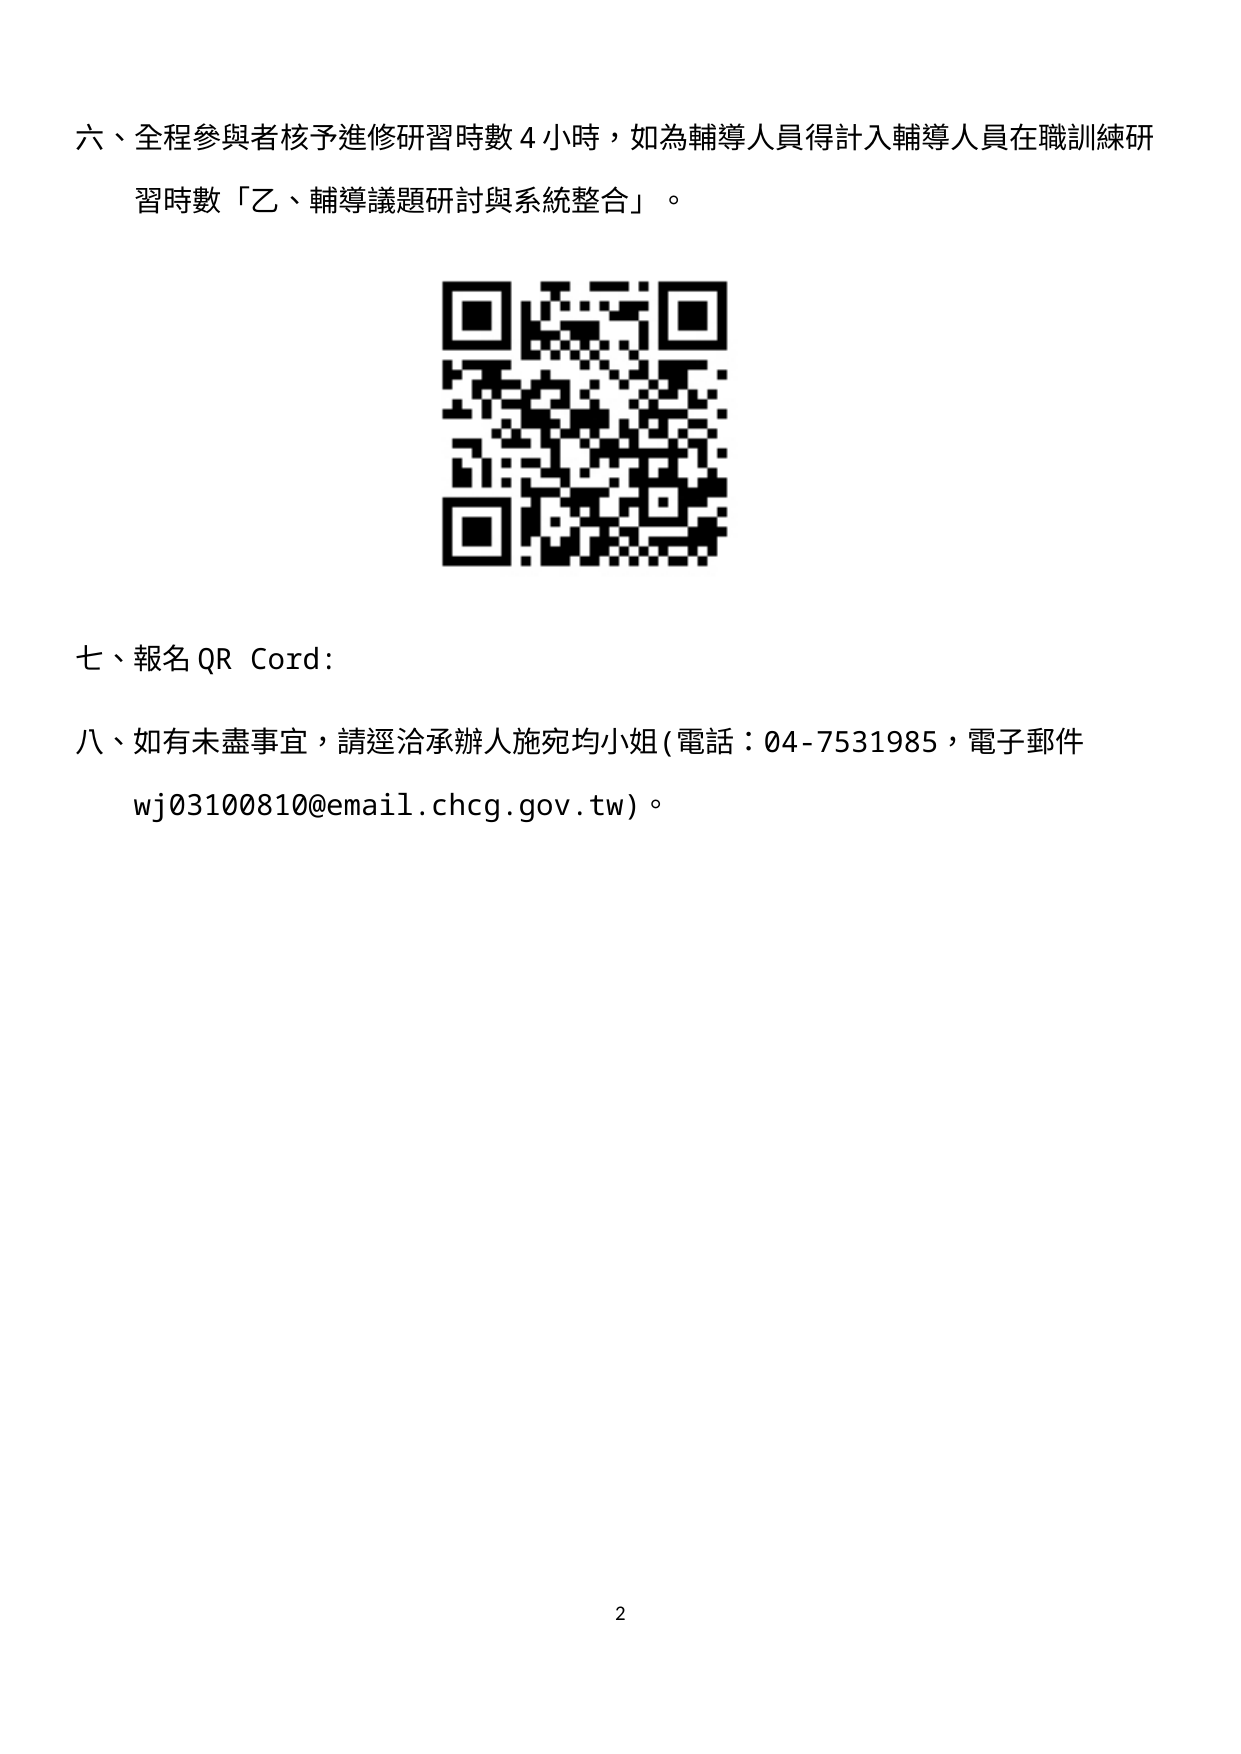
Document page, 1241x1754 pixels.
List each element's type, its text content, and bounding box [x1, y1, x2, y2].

text 六、全程參與者核予進修研習時數4小時，如為輔導人員得計入輔導人員在職訓練研習時數「乙、輔導議題研討與系統整合」。 [76, 94, 1165, 219]
text 八、如有未盡事宜，請逕洽承辦人施宛均小姐(電話：04-7531985，電子郵件wj03100810@email.chcg.gov.tw)。 [75, 698, 1165, 823]
text 七、報名QR Cord: [75, 240, 1165, 677]
